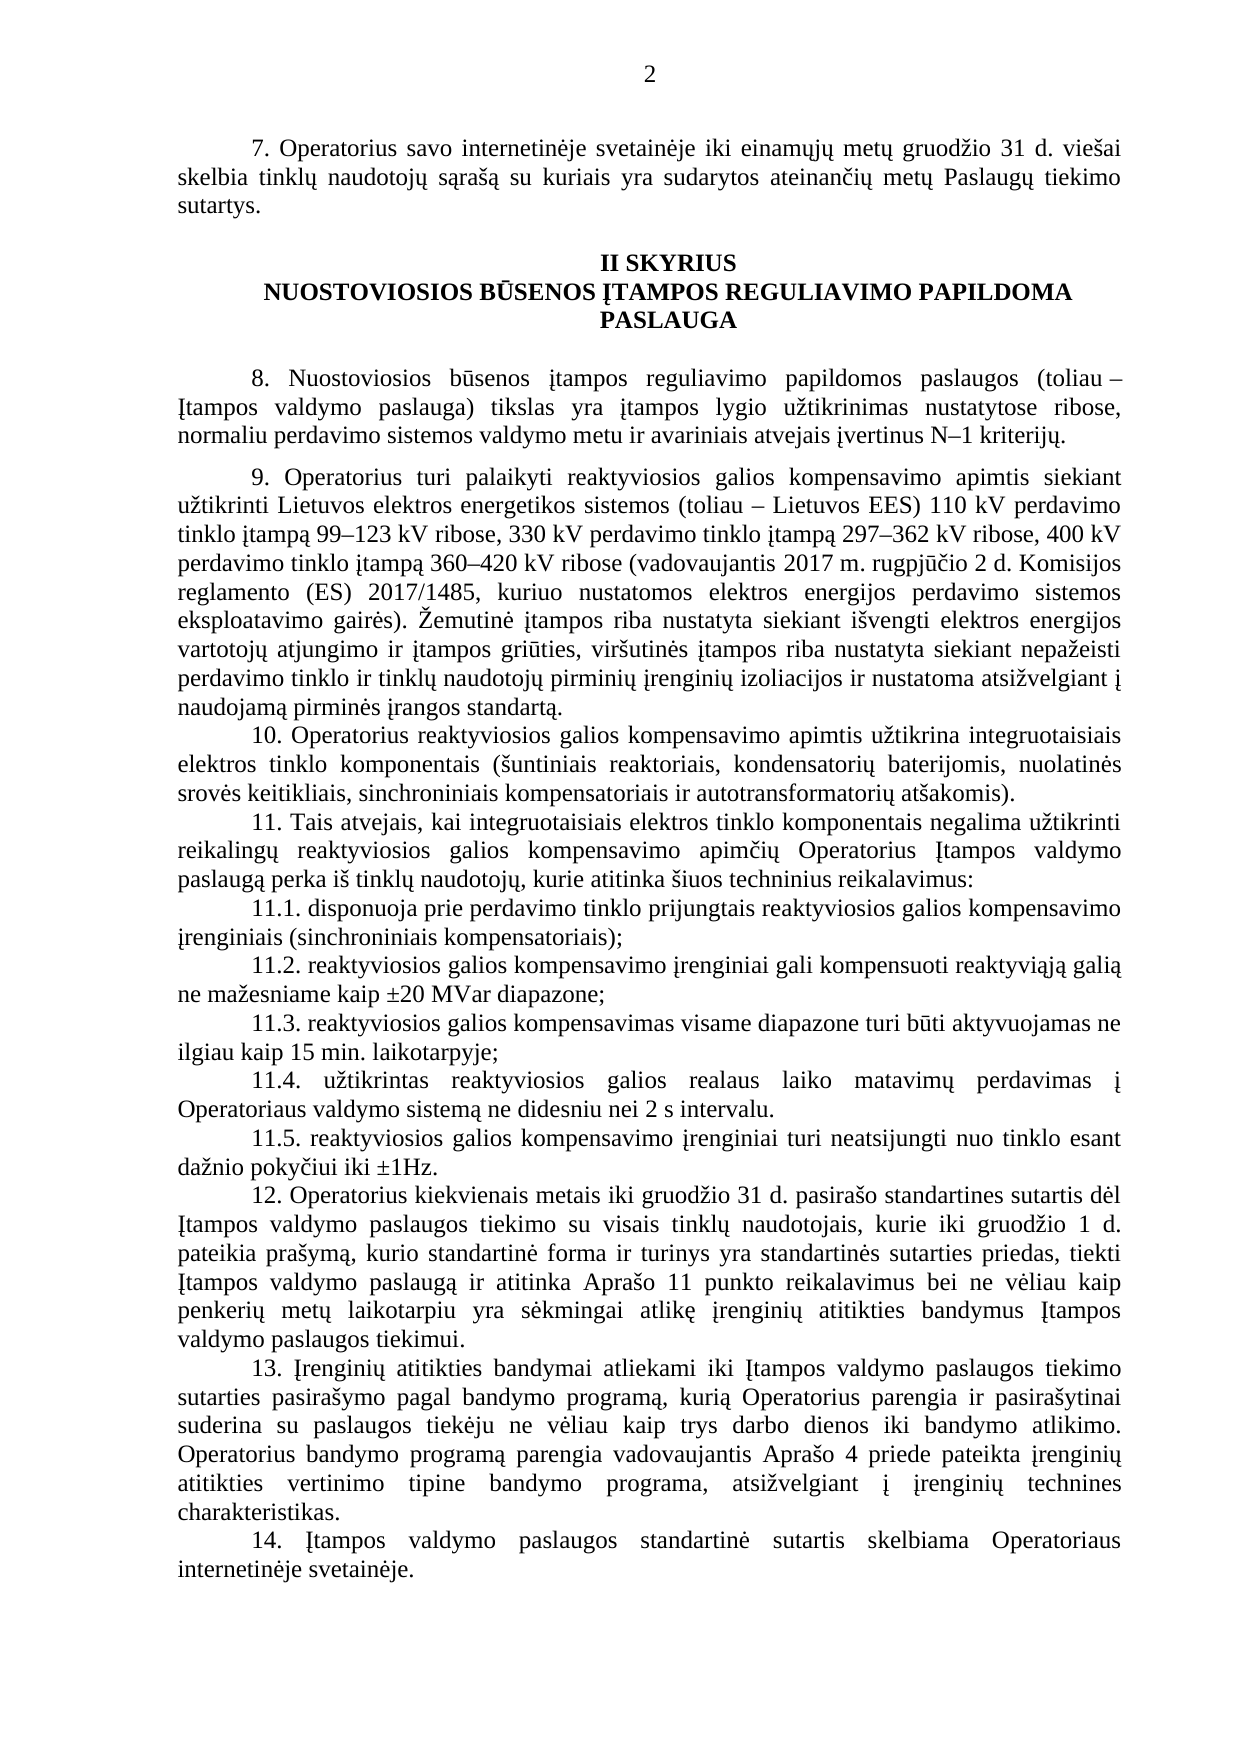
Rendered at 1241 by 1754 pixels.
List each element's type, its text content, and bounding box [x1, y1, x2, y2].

text 13. Įrenginių atitikties bandymai atliekami iki Įtampos valdymo paslaugos tiekimo sutarties pasirašymo pagal bandymo programą, kurią Operatorius parengia ir pasirašytinai suderina su paslaugos tiekėju ne vėliau kaip trys darbo dienos iki bandymo atlikimo. Operatorius bandymo programą parengia vadovaujantis Aprašo 4 priede pateikta įrenginių atitikties vertinimo tipine bandymo programa, atsižvelgiant į įrenginių technines charakteristikas. [177, 1353, 1122, 1525]
text 11. Tais atvejais, kai integruotaisiais elektros tinklo komponentais negalima užtikrinti reikalingų reaktyviosios galios kompensavimo apimčių Operatorius Įtampos valdymo paslaugą perka iš tinklų naudotojų, kurie atitinka šiuos techninius reikalavimus: [177, 807, 1122, 893]
text II SKYRIUS [214, 248, 1122, 277]
text 10. Operatorius reaktyviosios galios kompensavimo apimtis užtikrina integruotaisiais elektros tinklo komponentais (šuntiniais reaktoriais, kondensatorių baterijomis, nuolatinės srovės keitikliais, sinchroniniais kompensatoriais ir autotransformatorių atšakomis). [177, 720, 1122, 807]
text 14. Įtampos valdymo paslaugos standartinė sutartis skelbiama Operatoriaus internetinėje svetainėje. [177, 1525, 1122, 1583]
text 11.3. reaktyviosios galios kompensavimas visame diapazone turi būti aktyvuojamas ne ilgiau kaip 15 min. laikotarpyje; [177, 1008, 1122, 1065]
text 8. Nuostoviosios būsenos įtampos reguliavimo papildomos paslaugos (toliau – Įtampos valdymo paslauga) tikslas yra įtampos lygio užtikrinimas nustatytose ribose, normaliu perdavimo sistemos valdymo metu ir avariniais atvejais įvertinus N–1 kriterijų. [177, 363, 1122, 449]
text 11.2. reaktyviosios galios kompensavimo įrenginiai gali kompensuoti reaktyviąją galią ne mažesniame kaip ±20 MVar diapazone; [177, 950, 1122, 1008]
text 7. Operatorius savo internetinėje svetainėje iki einamųjų metų gruodžio 31 d. viešai skelbia tinklų naudotojų sąrašą su kuriais yra sudarytos ateinančių metų Paslaugų tiekimo sutartys. [177, 133, 1122, 219]
text 11.4. užtikrintas reaktyviosios galios realaus laiko matavimų perdavimas į Operatoriaus valdymo sistemą ne didesniu nei 2 s intervalu. [177, 1065, 1122, 1123]
text 9. Operatorius turi palaikyti reaktyviosios galios kompensavimo apimtis siekiant užtikrinti Lietuvos elektros energetikos sistemos (toliau – Lietuvos EES) 110 kV perdavimo tinklo įtampą 99–123 kV ribose, 330 kV perdavimo tinklo įtampą 297–362 kV ribose, 400 kV perdavimo tinklo įtampą 360–420 kV ribose (vadovaujantis 2017 m. rugpjūčio 2 d. Komisijos reglamento (ES) 2017/1485, kuriuo nustatomos elektros energijos perdavimo sistemos eksploatavimo gairės). Žemutinė įtampos riba nustatyta siekiant išvengti elektros energijos vartotojų atjungimo ir įtampos griūties, viršutinės įtampos riba nustatyta siekiant nepažeisti perdavimo tinklo ir tinklų naudotojų pirminių įrenginių izoliacijos ir nustatoma atsižvelgiant į naudojamą pirminės įrangos standartą. [177, 462, 1122, 720]
text 11.1. disponuoja prie perdavimo tinklo prijungtais reaktyviosios galios kompensavimo įrenginiais (sinchroniniais kompensatoriais); [177, 893, 1122, 950]
text NUOSTOVIOSIOS BŪSENOS ĮTAMPOS REGULIAVIMO PAPILDOMA PASLAUGA [214, 277, 1122, 334]
text 12. Operatorius kiekvienais metais iki gruodžio 31 d. pasirašo standartines sutartis dėl Įtampos valdymo paslaugos tiekimo su visais tinklų naudotojais, kurie iki gruodžio 1 d. pateikia prašymą, kurio standartinė forma ir turinys yra standartinės sutarties priedas, tiekti Įtampos valdymo paslaugą ir atitinka Aprašo 11 punkto reikalavimus bei ne vėliau kaip penkerių metų laikotarpiu yra sėkmingai atlikę įrenginių atitikties bandymus Įtampos valdymo paslaugos tiekimui. [177, 1180, 1122, 1353]
text 11.5. reaktyviosios galios kompensavimo įrenginiai turi neatsijungti nuo tinklo esant dažnio pokyčiui iki ±1Hz. [177, 1123, 1122, 1180]
